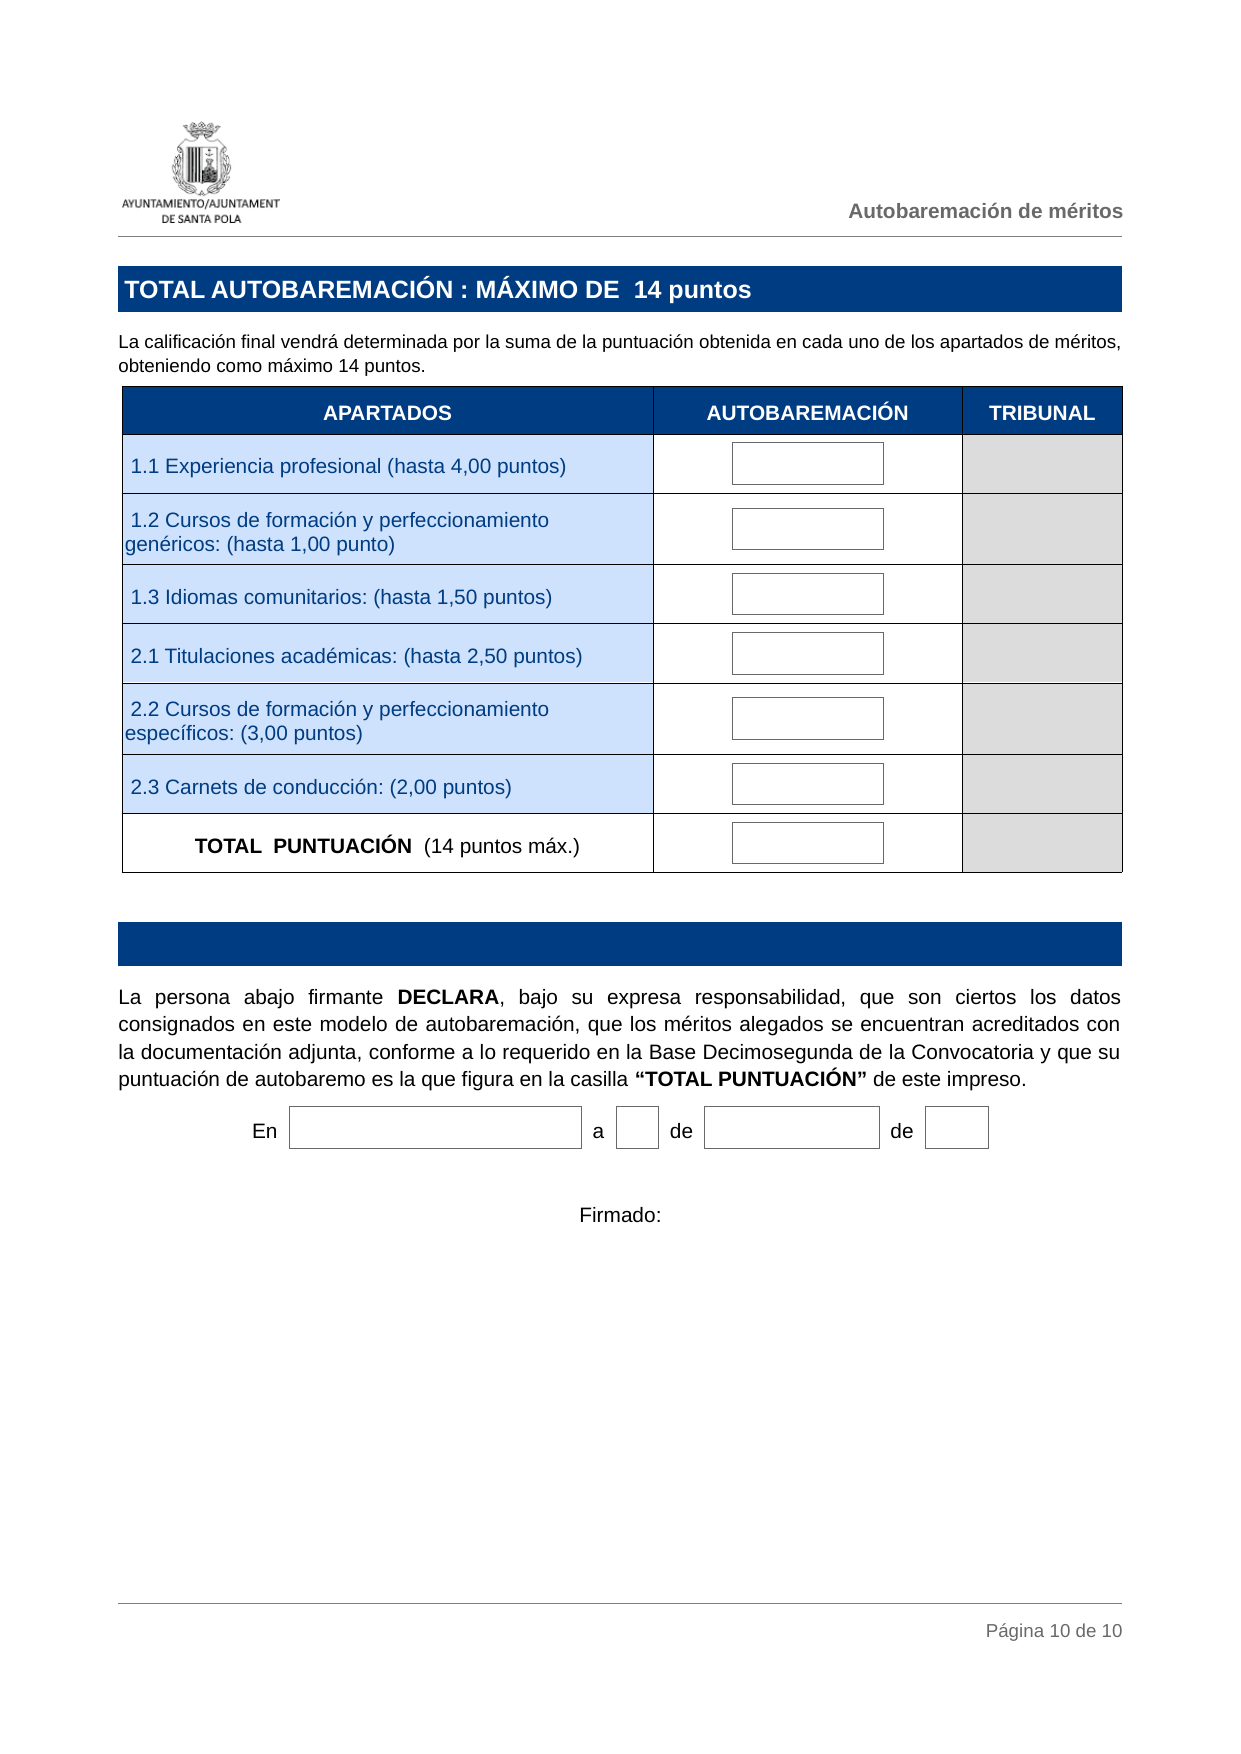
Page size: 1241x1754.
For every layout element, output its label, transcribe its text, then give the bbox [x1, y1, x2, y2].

text TOTAL AUTOBAREMACIÓN : MÁXIMO DE 14 puntos [118, 266, 1122, 312]
text La calificación final vendrá determinada por la suma de la puntuación obtenida en cada uno de los apartados de méritos, obteniendo como máximo 14 puntos. [118, 331, 1122, 377]
table_cell [654, 494, 962, 564]
picture [121, 121, 283, 224]
table_header apartados [123, 387, 653, 434]
text de [880, 1106, 925, 1148]
table_cell [963, 494, 1122, 564]
table_header Tribunal [963, 387, 1122, 434]
table_cell TOTAL PUNTUACIÓN (14 puntos máx.) [123, 814, 653, 872]
text Firmado: [118, 1203, 1122, 1227]
table_cell [963, 435, 1122, 493]
table_cell [654, 684, 962, 754]
text La persona abajo firmante DECLARA, bajo su expresa responsabilidad, que son ciertos los datos consignados en este modelo de autobaremación, que los méritos alegados se encuentran acreditados con la documentación adjunta, conforme a lo requerido en la Base Decimosegunda de la Convocatoria y que su puntuación de autobaremo es la que figura en la casilla “TOTAL PUNTUACIÓN” de este impreso. [118, 984, 1122, 1091]
table_cell [963, 755, 1122, 813]
table_cell [963, 684, 1122, 754]
table_header Autobaremación [654, 387, 962, 434]
table_cell 1.1 Experiencia profesional (hasta 4,00 puntos) [123, 435, 653, 493]
table_cell [654, 755, 962, 813]
table_cell [963, 565, 1122, 623]
table_cell [654, 624, 962, 682]
table_cell 2.3 Carnets de conducción: (2,00 puntos) [123, 755, 653, 813]
table_cell [963, 814, 1122, 872]
table_cell [654, 565, 962, 623]
text En [118, 1106, 289, 1148]
table_cell [654, 814, 962, 872]
table_cell 2.2 Cursos de formación y perfeccionamiento específicos: (3,00 puntos) [123, 684, 653, 754]
text de [659, 1106, 704, 1148]
table_cell [654, 435, 962, 493]
table_cell [963, 624, 1122, 682]
table_cell 1.2 Cursos de formación y perfeccionamiento genéricos: (hasta 1,00 punto) [123, 494, 653, 564]
table_cell 1.3 Idiomas comunitarios: (hasta 1,50 puntos) [123, 565, 653, 623]
table_cell 2.1 Titulaciones académicas: (hasta 2,50 puntos) [123, 624, 653, 682]
text a [582, 1106, 616, 1148]
text [989, 1106, 1122, 1148]
